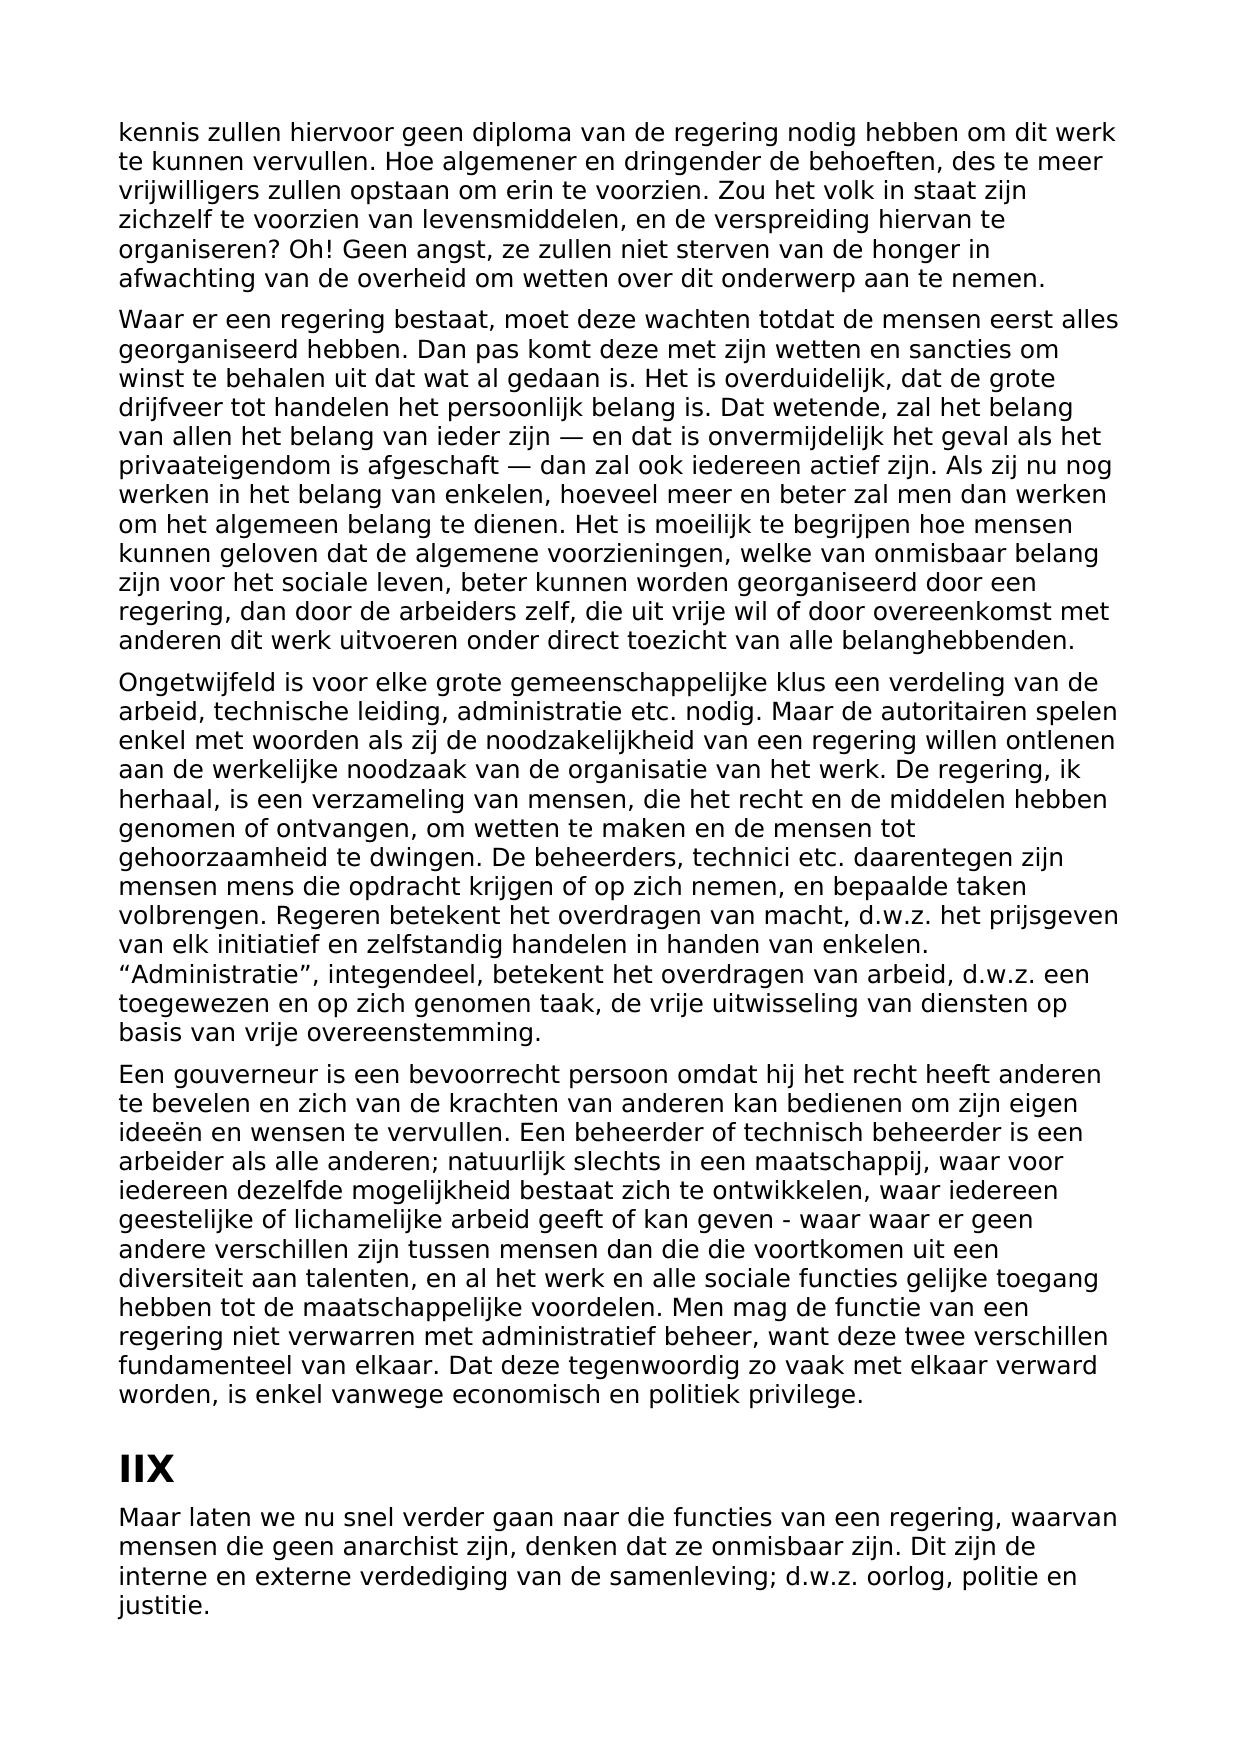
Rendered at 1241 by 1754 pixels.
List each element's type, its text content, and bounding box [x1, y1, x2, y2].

text Waar er een regering bestaat, moet deze wachten totdat de mensen eerst alles georganiseerd hebben. Dan pas komt deze met zijn wetten en sancties om winst te behalen uit dat wat al gedaan is. Het is overduidelijk, dat de grote drijfveer tot handelen het persoonlijk belang is. Dat wetende, zal het belang van allen het belang van ieder zijn — en dat is onvermijdelijk het geval als het privaateigendom is afgeschaft — dan zal ook iedereen actief zijn. Als zij nu nog werken in het belang van enkelen, hoeveel meer en beter zal men dan werken om het algemeen belang te dienen. Het is moeilijk te begrijpen hoe mensen kunnen geloven dat de algemene voorzieningen, welke van onmisbaar belang zijn voor het sociale leven, beter kunnen worden georganiseerd door een regering, dan door de arbeiders zelf, die uit vrije wil of door overeenkomst met anderen dit werk uitvoeren onder direct toezicht van alle belanghebbenden. [118, 306, 1122, 656]
text Maar laten we nu snel verder gaan naar die functies van een regering, waarvan mensen die geen anarchist zijn, denken dat ze onmisbaar zijn. Dit zijn de interne en externe verdediging van de samenleving; d.w.z. oorlog, politie en justitie. [118, 1503, 1122, 1620]
text Een gouverneur is een bevoorrecht persoon omdat hij het recht heeft anderen te bevelen en zich van de krachten van anderen kan bedienen om zijn eigen ideeën en wensen te vervullen. Een beheerder of technisch beheerder is een arbeider als alle anderen; natuurlijk slechts in een maatschappij, waar voor iedereen dezelfde mogelijkheid bestaat zich te ontwikkelen, waar iedereen geestelijke of lichamelijke arbeid geeft of kan geven - waar waar er geen andere verschillen zijn tussen mensen dan die die voortkomen uit een diversiteit aan talenten, en al het werk en alle sociale functies gelijke toegang hebben tot de maatschappelijke voordelen. Men mag de functie van een regering niet verwarren met administratief beheer, want deze twee verschillen fundamenteel van elkaar. Dat deze tegenwoordig zo vaak met elkaar verward worden, is enkel vanwege economisch en politiek privilege. [118, 1060, 1122, 1410]
text Ongetwijfeld is voor elke grote gemeenschappelijke klus een verdeling van de arbeid, technische leiding, administratie etc. nodig. Maar de autoritairen spelen enkel met woorden als zij de noodzakelijkheid van een regering willen ontlenen aan de werkelijke noodzaak van de organisatie van het werk. De regering, ik herhaal, is een verzameling van mensen, die het recht en de middelen hebben genomen of ontvangen, om wetten te maken en de mensen tot gehoorzaamheid te dwingen. De beheerders, technici etc. daarentegen zijn mensen mens die opdracht krijgen of op zich nemen, en bepaalde taken volbrengen. Regeren betekent het overdragen van macht, d.w.z. het prijsgeven van elk initiatief en zelfstandig handelen in handen van enkelen. “Administratie”, integendeel, betekent het overdragen van arbeid, d.w.z. een toegewezen en op zich genomen taak, de vrije uitwisseling van diensten op basis van vrije overeenstemming. [118, 668, 1122, 1047]
subtitle IIX [118, 1447, 1122, 1491]
text kennis zullen hiervoor geen diploma van de regering nodig hebben om dit werk te kunnen vervullen. Hoe algemener en dringender de behoeften, des te meer vrijwilligers zullen opstaan om erin te voorzien. Zou het volk in staat zijn zichzelf te voorzien van levensmiddelen, en de verspreiding hiervan te organiseren? Oh! Geen angst, ze zullen niet sterven van de honger in afwachting van de overheid om wetten over dit onderwerp aan te nemen. [118, 118, 1122, 293]
